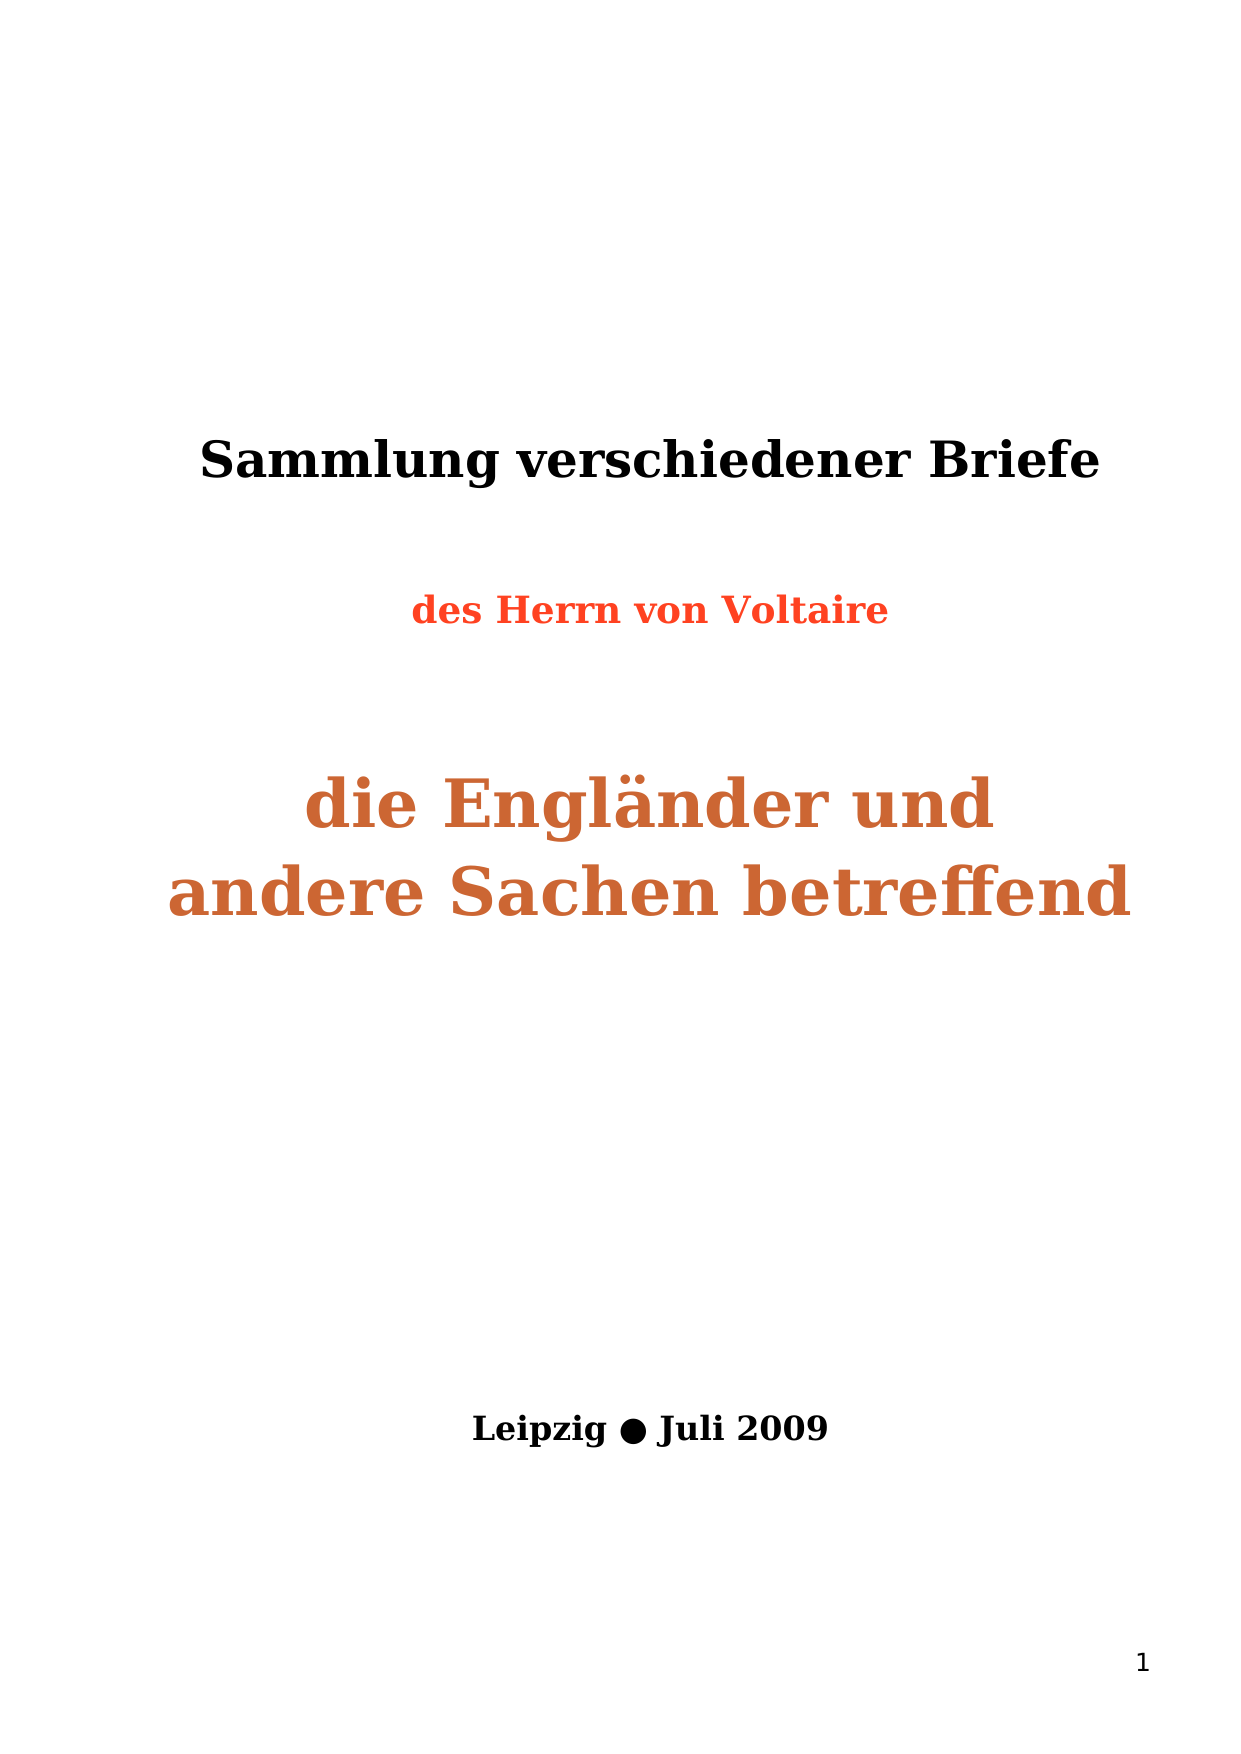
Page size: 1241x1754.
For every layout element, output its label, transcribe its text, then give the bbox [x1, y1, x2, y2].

text Sammlung verschiedener Briefe [150, 425, 1151, 489]
text des Herrn von Voltaire [150, 574, 1151, 632]
text Leipzig ● Juli 2009 [150, 1387, 1151, 1448]
text andere Sachen betreffend [150, 843, 1151, 931]
text die Engländer und [150, 756, 1151, 843]
